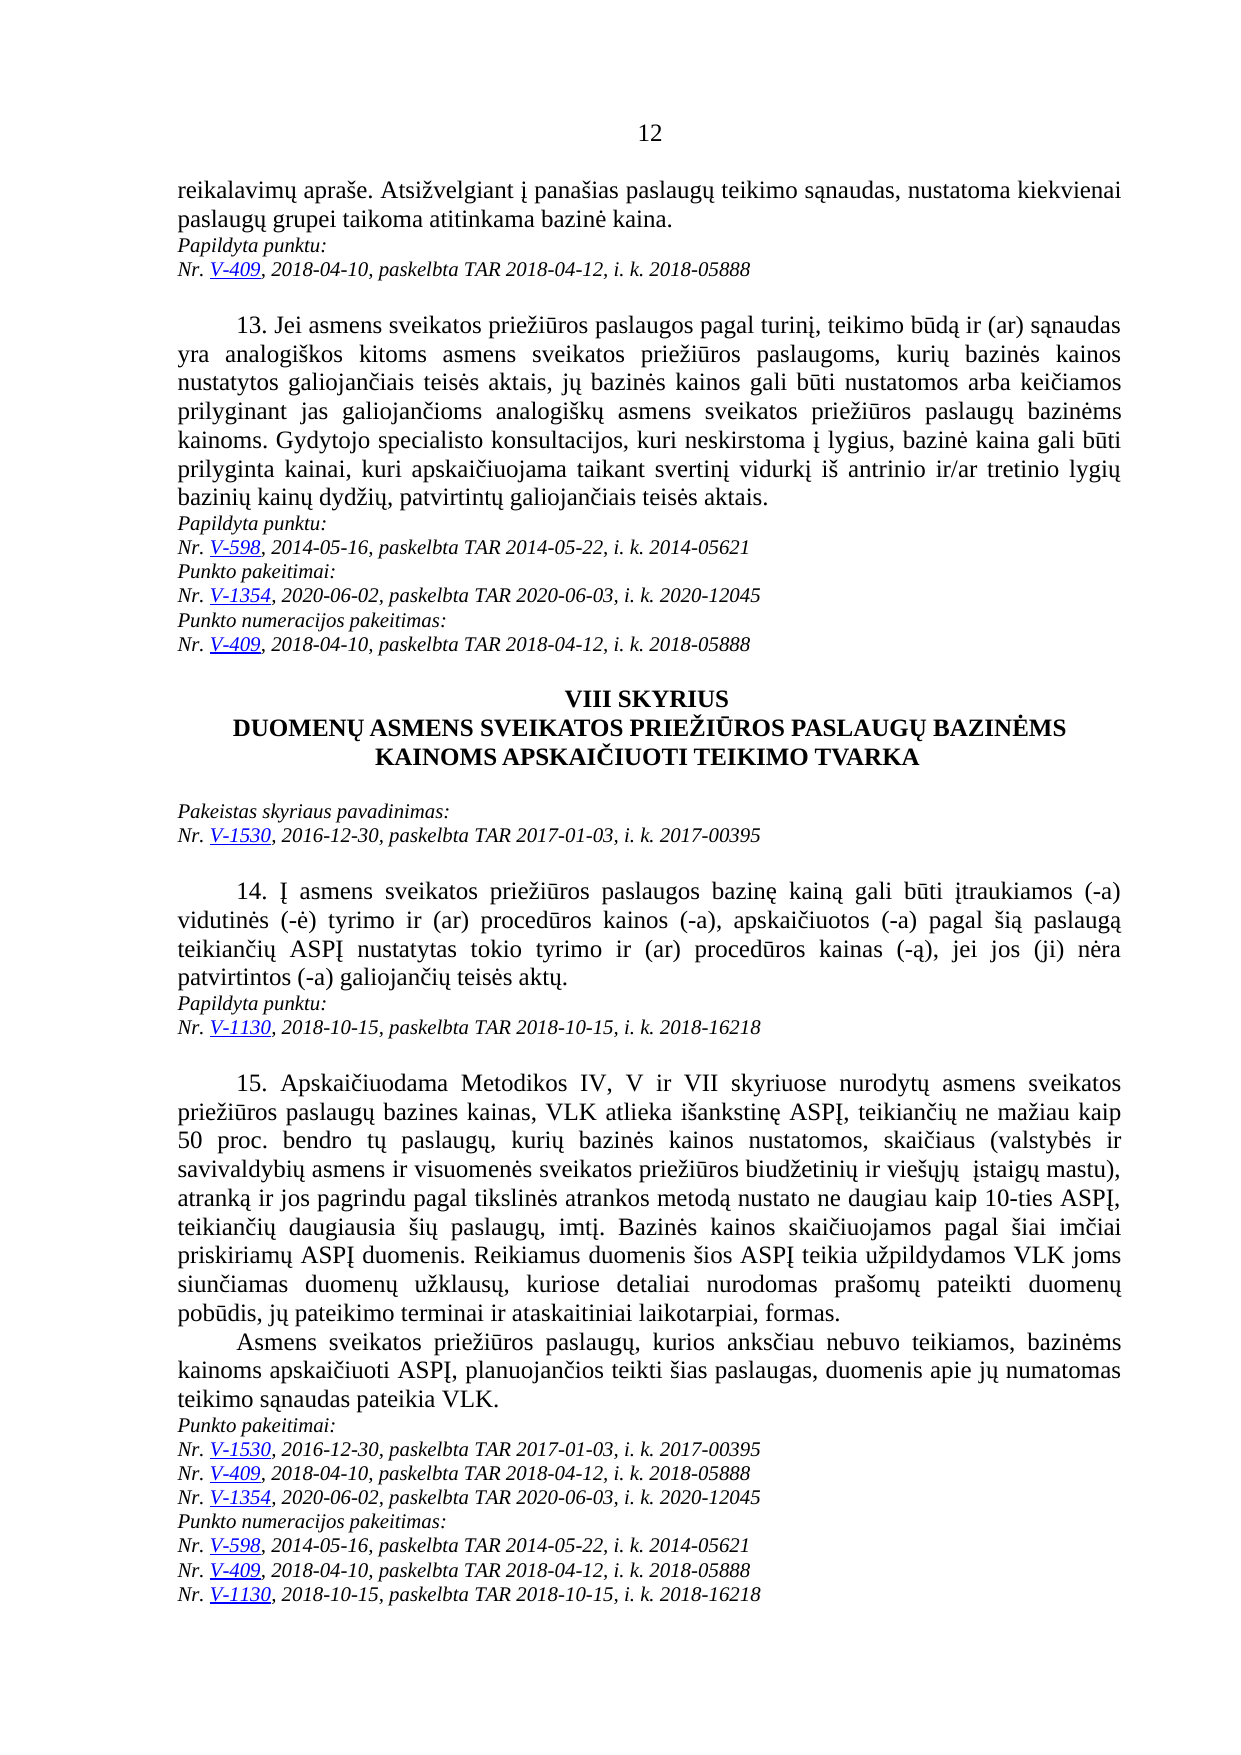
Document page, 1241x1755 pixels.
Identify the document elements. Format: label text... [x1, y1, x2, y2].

text 14. Į asmens sveikatos priežiūros paslaugos bazinę kainą gali būti įtraukiamos (-a) vidutinės (-ė) tyrimo ir (ar) procedūros kainos (-a), apskaičiuotos (-a) pagal šią paslaugą teikiančių ASPĮ nustatytas tokio tyrimo ir (ar) procedūros kainas (-ą), jei jos (ji) nėra patvirtintos (-a) galiojančių teisės aktų. [177, 876, 1122, 991]
text Pakeistas skyriaus pavadinimas: [177, 799, 1122, 823]
text Nr. V-1130, 2018-10-15, paskelbta TAR 2018-10-15, i. k. 2018-16218 [177, 1582, 1122, 1606]
text Papildyta punktu: [177, 991, 1122, 1015]
text Nr. V-1130, 2018-10-15, paskelbta TAR 2018-10-15, i. k. 2018-16218 [177, 1015, 1122, 1039]
text Nr. V-409, 2018-04-10, paskelbta TAR 2018-04-12, i. k. 2018-05888 [177, 1557, 1122, 1582]
text Nr. V-1354, 2020-06-02, paskelbta TAR 2020-06-03, i. k. 2020-12045 [177, 1485, 1122, 1509]
text Papildyta punktu: [177, 511, 1122, 535]
text Nr. V-409, 2018-04-10, paskelbta TAR 2018-04-12, i. k. 2018-05888 [177, 632, 1122, 656]
text Nr. V-409, 2018-04-10, paskelbta TAR 2018-04-12, i. k. 2018-05888 [177, 1461, 1122, 1485]
text reikalavimų apraše. Atsižvelgiant į panašias paslaugų teikimo sąnaudas, nustatoma kiekvienai paslaugų grupei taikoma atitinkama bazinė kaina. [177, 176, 1122, 233]
text 15. Apskaičiuodama Metodikos IV, V ir VII skyriuose nurodytų asmens sveikatos priežiūros paslaugų bazines kainas, VLK atlieka išankstinę ASPĮ, teikiančių ne mažiau kaip 50 proc. bendro tų paslaugų, kurių bazinės kainos nustatomos, skaičiaus (valstybės ir savivaldybių asmens ir visuomenės sveikatos priežiūros biudžetinių ir viešųjų įstaigų mastu), atranką ir jos pagrindu pagal tikslinės atrankos metodą nustato ne daugiau kaip 10-ties ASPĮ, teikiančių daugiausia šių paslaugų, imtį. Bazinės kainos skaičiuojamos pagal šiai imčiai priskiriamų ASPĮ duomenis. Reikiamus duomenis šios ASPĮ teikia užpildydamos VLK joms siunčiamas duomenų užklausų, kuriose detaliai nurodomas prašomų pateikti duomenų pobūdis, jų pateikimo terminai ir ataskaitiniai laikotarpiai, formas. [177, 1068, 1122, 1327]
text Nr. V-598, 2014-05-16, paskelbta TAR 2014-05-22, i. k. 2014-05621 [177, 535, 1122, 559]
text Nr. V-598, 2014-05-16, paskelbta TAR 2014-05-22, i. k. 2014-05621 [177, 1533, 1122, 1557]
text Nr. V-1354, 2020-06-02, paskelbta TAR 2020-06-03, i. k. 2020-12045 [177, 583, 1122, 607]
text Asmens sveikatos priežiūros paslaugų, kurios anksčiau nebuvo teikiamos, bazinėms kainoms apskaičiuoti ASPĮ, planuojančios teikti šias paslaugas, duomenis apie jų numatomas teikimo sąnaudas pateikia VLK. [177, 1327, 1122, 1413]
text Papildyta punktu: [177, 233, 1122, 257]
text Nr. V-1530, 2016-12-30, paskelbta TAR 2017-01-03, i. k. 2017-00395 [177, 823, 1122, 847]
text VIII SKYRIUS DUOMENŲ ASMENS SVEIKATOS PRIEŽIŪROS PASLAUGŲ BAZINĖMS KAINOMS APSKAIČIUOTI TEIKIMO TVARKA [177, 684, 1122, 771]
text Punkto pakeitimai: [177, 1413, 1122, 1437]
text Nr. V-1530, 2016-12-30, paskelbta TAR 2017-01-03, i. k. 2017-00395 [177, 1437, 1122, 1461]
text Punkto numeracijos pakeitimas: [177, 607, 1122, 632]
text Punkto pakeitimai: [177, 559, 1122, 583]
text Nr. V-409, 2018-04-10, paskelbta TAR 2018-04-12, i. k. 2018-05888 [177, 257, 1122, 281]
text 13. Jei asmens sveikatos priežiūros paslaugos pagal turinį, teikimo būdą ir (ar) sąnaudas yra analogiškos kitoms asmens sveikatos priežiūros paslaugoms, kurių bazinės kainos nustatytos galiojančiais teisės aktais, jų bazinės kainos gali būti nustatomos arba keičiamos prilyginant jas galiojančioms analogiškų asmens sveikatos priežiūros paslaugų bazinėms kainoms. Gydytojo specialisto konsultacijos, kuri neskirstoma į lygius, bazinė kaina gali būti prilyginta kainai, kuri apskaičiuojama taikant svertinį vidurkį iš antrinio ir/ar tretinio lygių bazinių kainų dydžių, patvirtintų galiojančiais teisės aktais. [177, 310, 1122, 511]
text Punkto numeracijos pakeitimas: [177, 1509, 1122, 1533]
